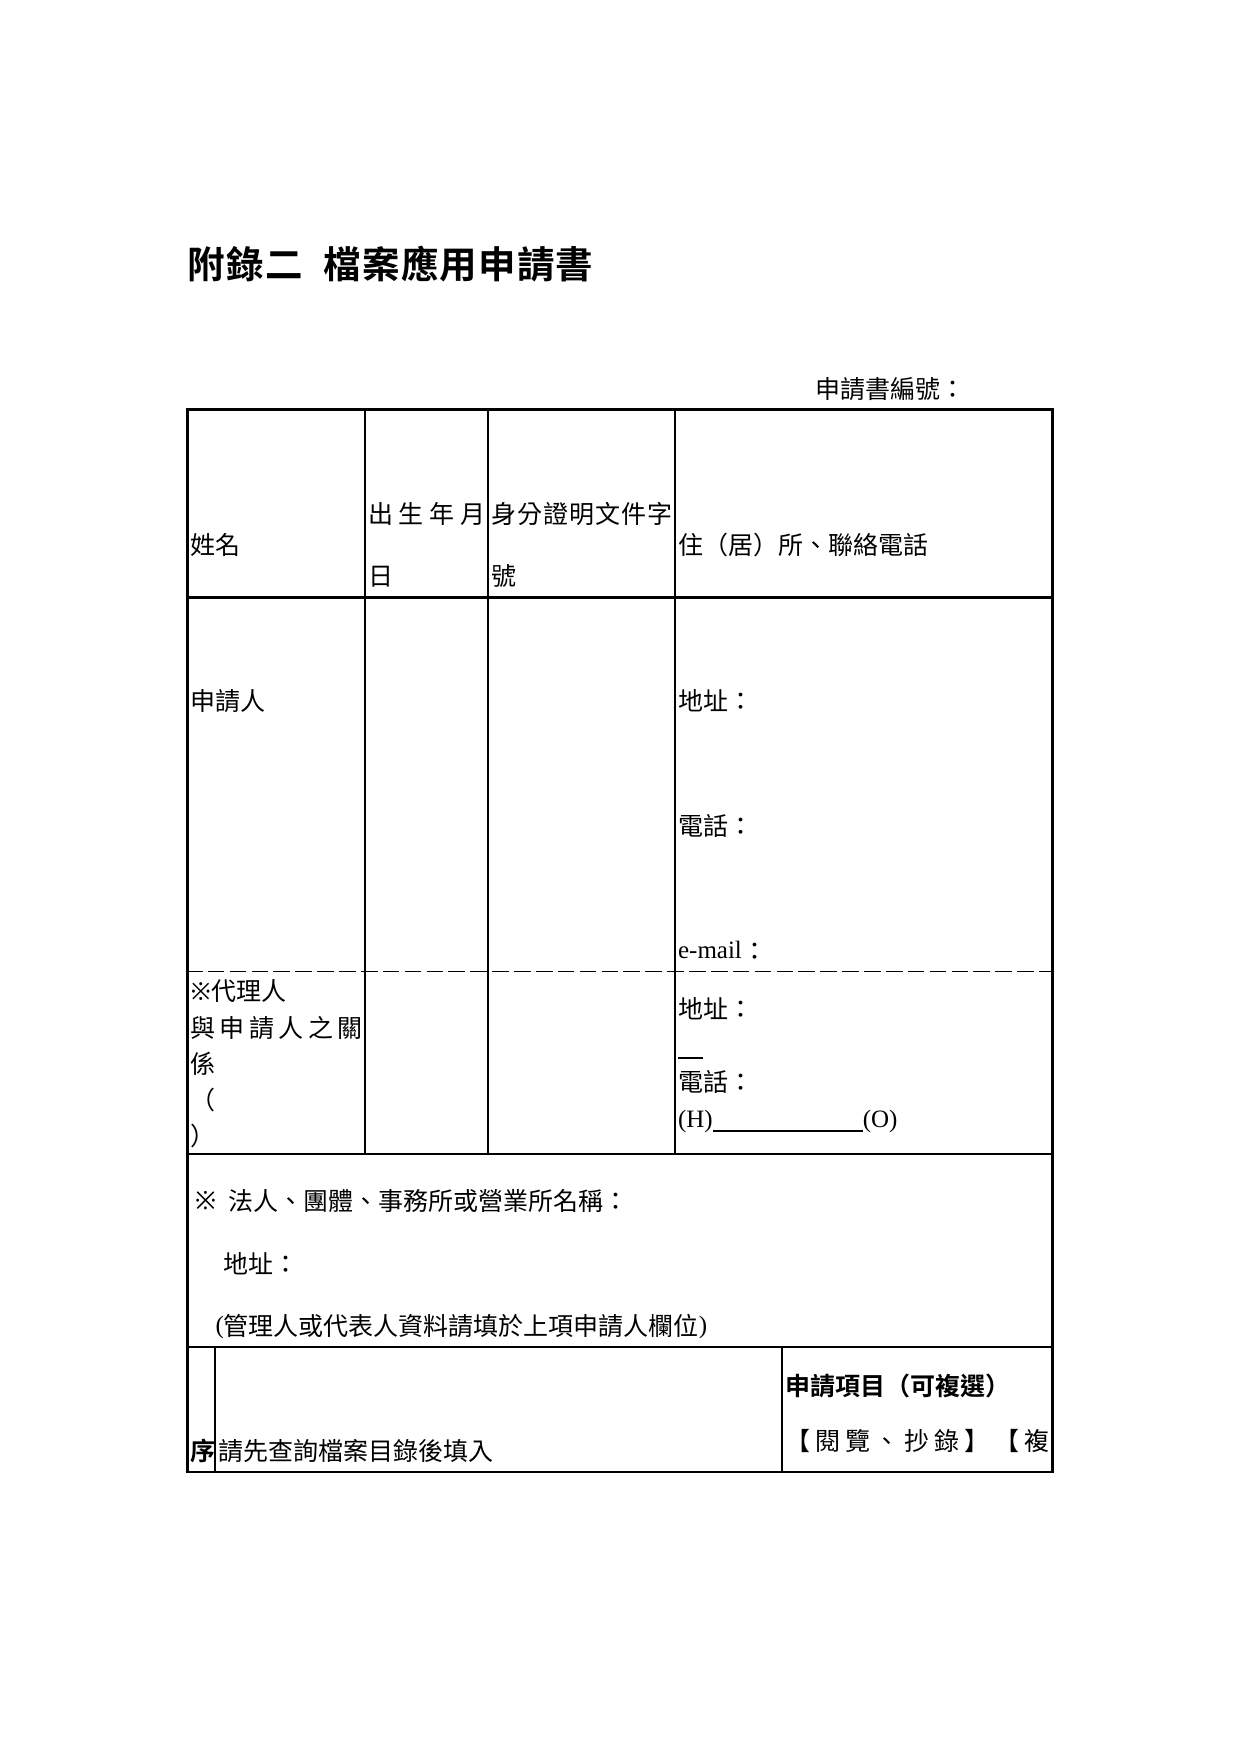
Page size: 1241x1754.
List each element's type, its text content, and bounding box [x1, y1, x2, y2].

table_header 身分證明文件字號 [489, 411, 674, 596]
table_cell 地址： 電話： e-mail： [676, 599, 1051, 971]
table_header 住（居）所、聯絡電話 [676, 411, 1051, 596]
table_cell [366, 599, 487, 971]
table_header 出生年月日 [366, 411, 487, 596]
table_cell [489, 599, 674, 971]
table_cell 請先查詢檔案目錄後填入 [216, 1348, 781, 1471]
table_cell 序 [189, 1348, 214, 1471]
text 申請書編號： [187, 346, 1053, 408]
table_cell [489, 971, 674, 1153]
table_cell 申請項目（可複選） 【閱覽、抄錄】【複 [783, 1348, 1051, 1471]
table_cell 法人、團體、事務所或營業所名稱： 地址： (管理人或代表人資料請填於上項申請人欄位) [189, 1155, 1051, 1346]
table_header 姓名 [189, 411, 364, 596]
text 附錄二 檔案應用申請書 [187, 221, 1053, 283]
table_cell 申請人 [189, 599, 364, 971]
table_cell ※代理人 與申請人之關係 （ ） [189, 971, 364, 1153]
table_cell [366, 971, 487, 1153]
table_cell 地址： 電話： (H) (O) [676, 971, 1051, 1153]
